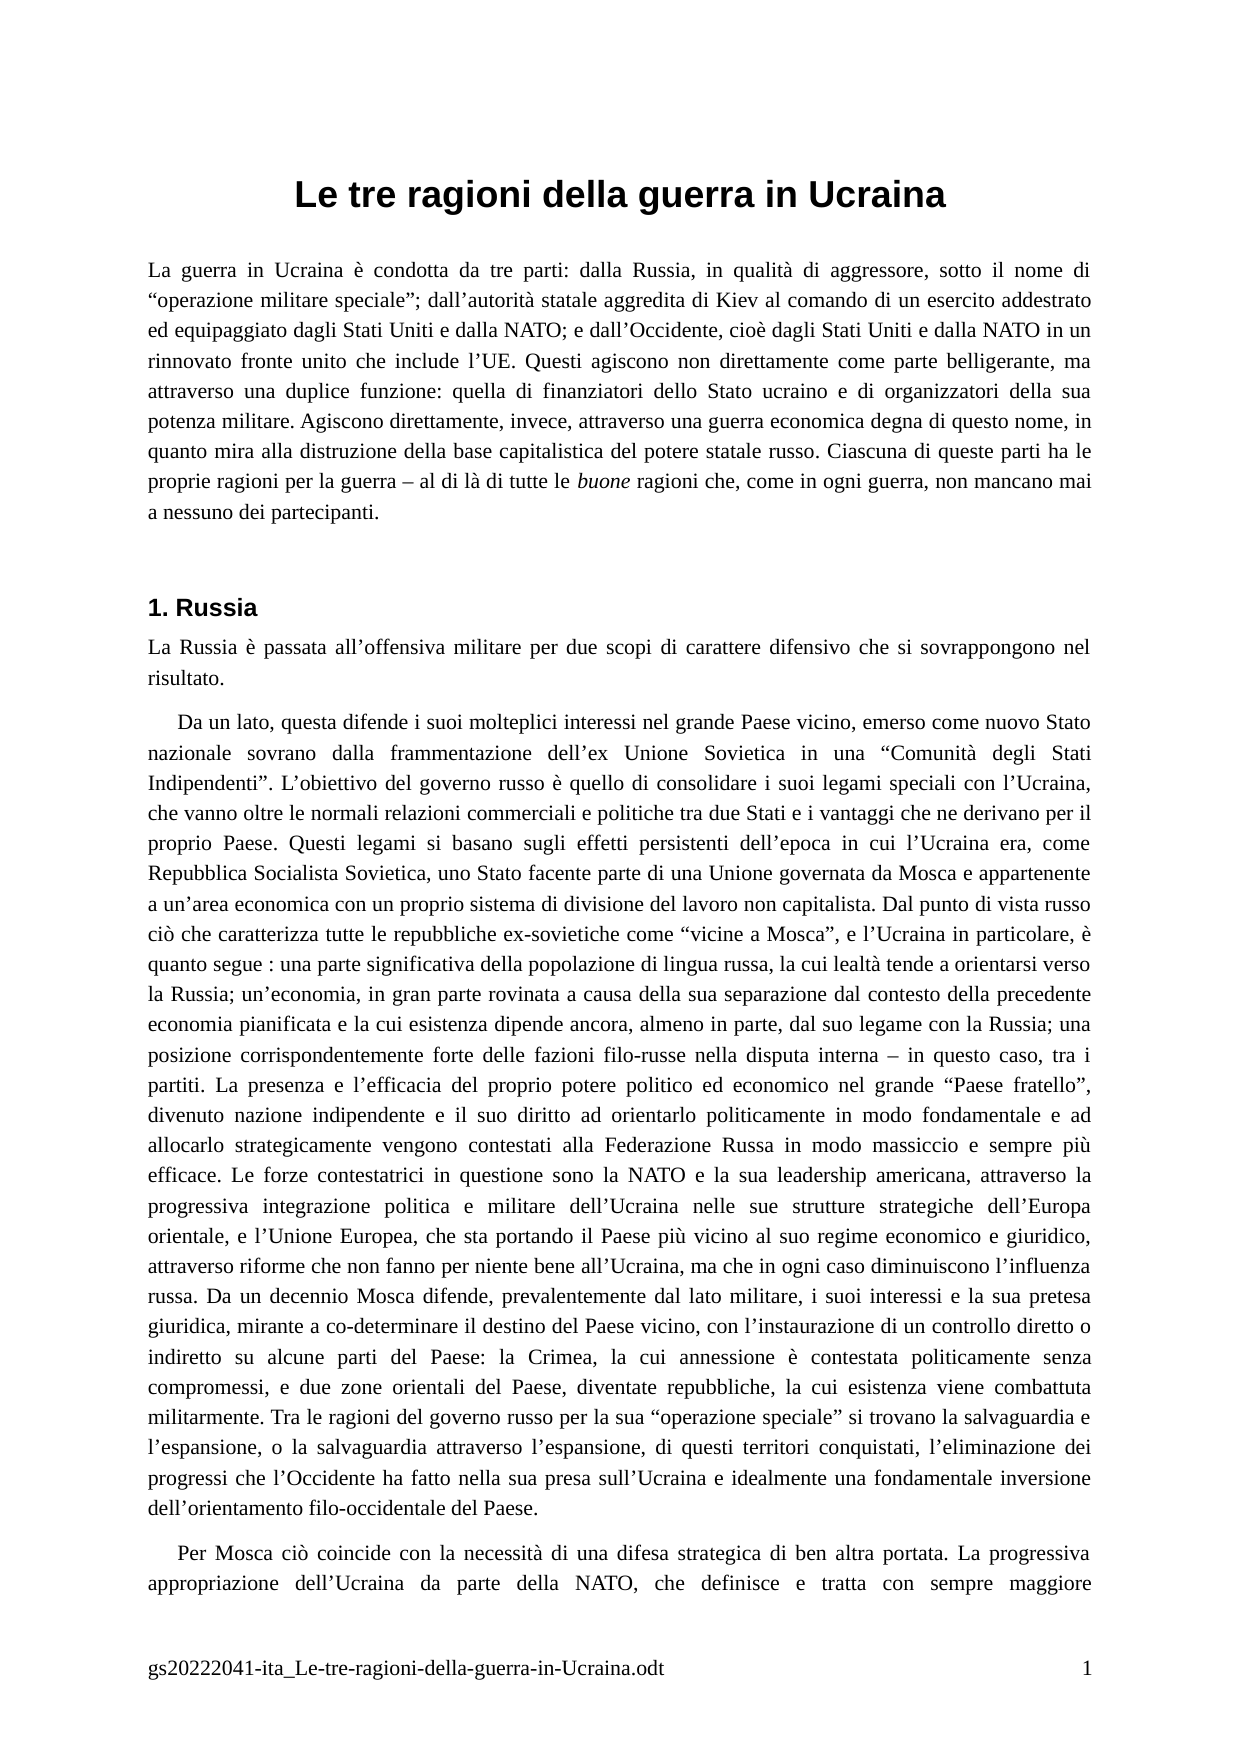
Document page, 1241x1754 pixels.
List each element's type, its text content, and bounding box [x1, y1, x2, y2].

subtitle Le tre ragioni della guerra in Ucraina [148, 173, 1093, 216]
text La guerra in Ucraina è condotta da tre parti: dalla Russia, in qualità di aggressore, sotto il nome di “operazione militare speciale”; dall’autorità statale aggredita di Kiev al comando di un esercito addestrato ed equipaggiato dagli Stati Uniti e dalla NATO; e dall’Occidente, cioè dagli Stati Uniti e dalla NATO in un rinnovato fronte unito che include l’UE. Questi agiscono non direttamente come parte belligerante, ma attraverso una duplice funzione: quella di finanziatori dello Stato ucraino e di organizzatori della sua potenza militare. Agiscono direttamente, invece, attraverso una guerra economica degna di questo nome, in quanto mira alla distruzione della base capitalistica del potere statale russo. Ciascuna di queste parti ha le proprie ragioni per la guerra – al di là di tutte le buone ragioni che, come in ogni guerra, non mancano mai a nessuno dei partecipanti. [148, 257, 1093, 524]
text Da un lato, questa difende i suoi molteplici interessi nel grande Paese vicino, emerso come nuovo Stato nazionale sovrano dalla frammentazione dell’ex Unione Sovietica in una “Comunità degli Stati Indipendenti”. L’obiettivo del governo russo è quello di consolidare i suoi legami speciali con l’Ucraina, che vanno oltre le normali relazioni commerciali e politiche tra due Stati e i vantaggi che ne derivano per il proprio Paese. Questi legami si basano sugli effetti persistenti dell’epoca in cui l’Ucraina era, come Repubblica Socialista Sovietica, uno Stato facente parte di una Unione governata da Mosca e appartenente a un’area economica con un proprio sistema di divisione del lavoro non capitalista. Dal punto di vista russo ciò che caratterizza tutte le repubbliche ex-sovietiche come “vicine a Mosca”, e l’Ucraina in particolare, è quanto segue : una parte significativa della popolazione di lingua russa, la cui lealtà tende a orientarsi verso la Russia; un’economia, in gran parte rovinata a causa della sua separazione dal contesto della precedente economia pianificata e la cui esistenza dipende ancora, almeno in parte, dal suo legame con la Russia; una posizione corrispondentemente forte delle fazioni filo-russe nella disputa interna – in questo caso, tra i partiti. La presenza e l’efficacia del proprio potere politico ed economico nel grande “Paese fratello”, divenuto nazione indipendente e il suo diritto ad orientarlo politicamente in modo fondamentale e ad allocarlo strategicamente vengono contestati alla Federazione Russa in modo massiccio e sempre più efficace. Le forze contestatrici in questione sono la NATO e la sua leadership americana, attraverso la progressiva integrazione politica e militare dell’Ucraina nelle sue strutture strategiche dell’Europa orientale, e l’Unione Europea, che sta portando il Paese più vicino al suo regime economico e giuridico, attraverso riforme che non fanno per niente bene all’Ucraina, ma che in ogni caso diminuiscono l’influenza russa. Da un decennio Mosca difende, prevalentemente dal lato militare, i suoi interessi e la sua pretesa giuridica, mirante a co-determinare il destino del Paese vicino, con l’instaurazione di un controllo diretto o indiretto su alcune parti del Paese: la Crimea, la cui annessione è contestata politicamente senza compromessi, e due zone orientali del Paese, diventate repubbliche, la cui esistenza viene combattuta militarmente. Tra le ragioni del governo russo per la sua “operazione speciale” si trovano la salvaguardia e l’espansione, o la salvaguardia attraverso l’espansione, di questi territori conquistati, l’eliminazione dei progressi che l’Occidente ha fatto nella sua presa sull’Ucraina e idealmente una fondamentale inversione dell’orientamento filo-occidentale del Paese. [148, 709, 1093, 1520]
text Per Mosca ciò coincide con la necessità di una difesa strategica di ben altra portata. La progressiva appropriazione dell’Ucraina da parte della NATO, che definisce e tratta con sempre maggiore [148, 1539, 1093, 1595]
text La Russia è passata all’offensiva militare per due scopi di carattere difensivo che si sovrappongono nel risultato. [148, 634, 1093, 690]
subtitle 1. Russia [148, 593, 1093, 622]
